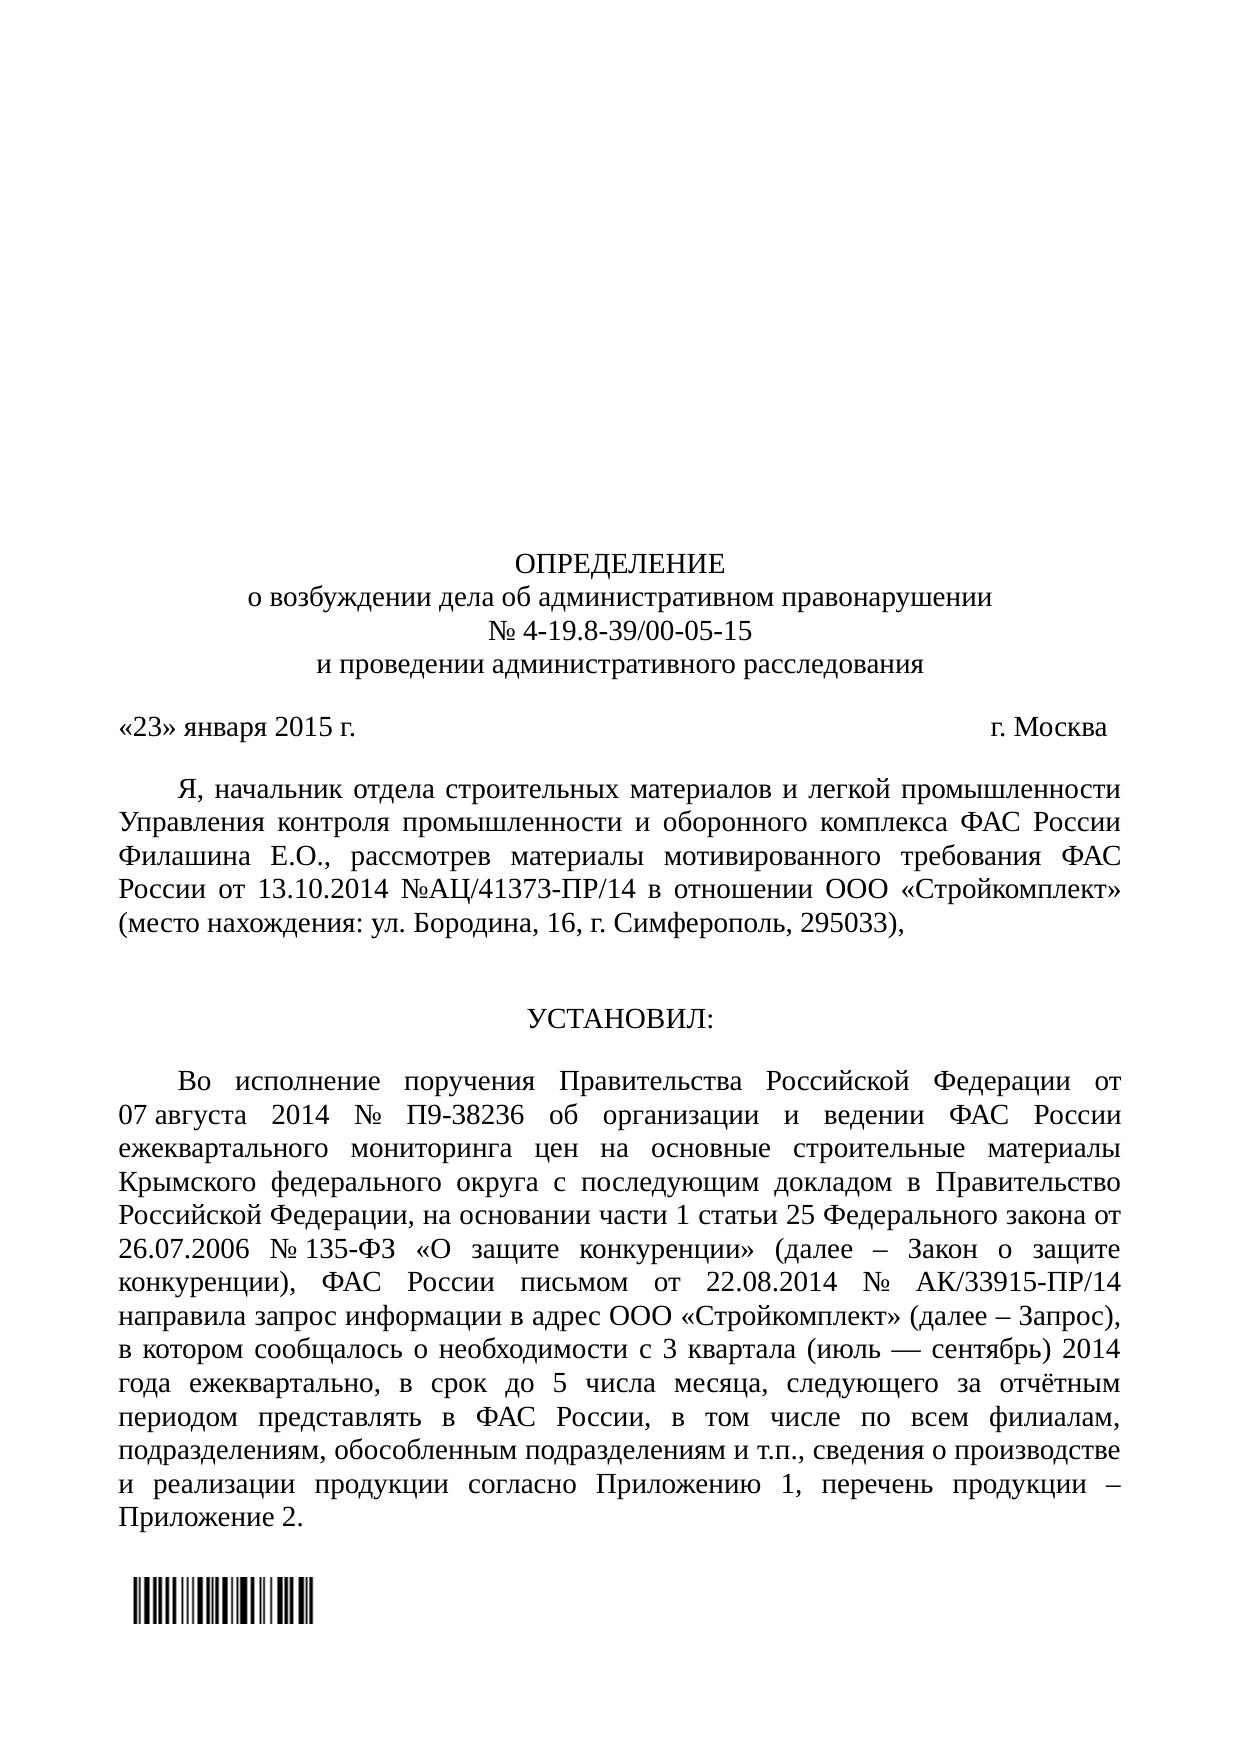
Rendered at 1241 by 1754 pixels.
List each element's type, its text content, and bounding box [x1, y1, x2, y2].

text Я, начальник отдела строительных материалов и легкой промышленности Управления контроля промышленности и оборонного комплекса ФАС России Филашина Е.О., рассмотрев материалы мотивированного требования ФАС России от 13.10.2014 №АЦ/41373-ПР/14 в отношении ООО «Стройкомплект» (место нахождения: ул. Бородина, 16, г. Симферополь, 295033), [118, 771, 1122, 939]
text «23» января 2015 г. г. Москва [118, 709, 1122, 742]
text № 4-19.8-39/00-05-15 [118, 613, 1122, 646]
picture [118, 1577, 331, 1624]
text ОПРЕДЕЛЕНИЕ [118, 546, 1122, 579]
text и проведении административного расследования [118, 646, 1122, 680]
text УСТАНОВИЛ: [118, 1001, 1122, 1034]
text о возбуждении дела об административном правонарушении [118, 579, 1122, 613]
text Во исполнение поручения Правительства Российской Федерации от 07 августа 2014 № П9-38236 об организации и ведении ФАС России ежеквартального мониторинга цен на основные строительные материалы Крымского федерального округа с последующим докладом в Правительство Российской Федерации, на основании части 1 статьи 25 Федерального закона от 26.07.2006 № 135-ФЗ «О защите конкуренции» (далее – Закон о защите конкуренции), ФАС России письмом от 22.08.2014 № АК/33915-ПР/14 направила запрос информации в адрес ООО «Стройкомплект» (далее – Запрос), в котором сообщалось о необходимости с 3 квартала (июль — сентябрь) 2014 года ежеквартально, в срок до 5 числа месяца, следующего за отчётным периодом представлять в ФАС России, в том числе по всем филиалам, подразделениям, обособленным подразделениям и т.п., сведения о производстве и реализации продукции согласно Приложению 1, перечень продукции – Приложение 2. [118, 1063, 1122, 1533]
